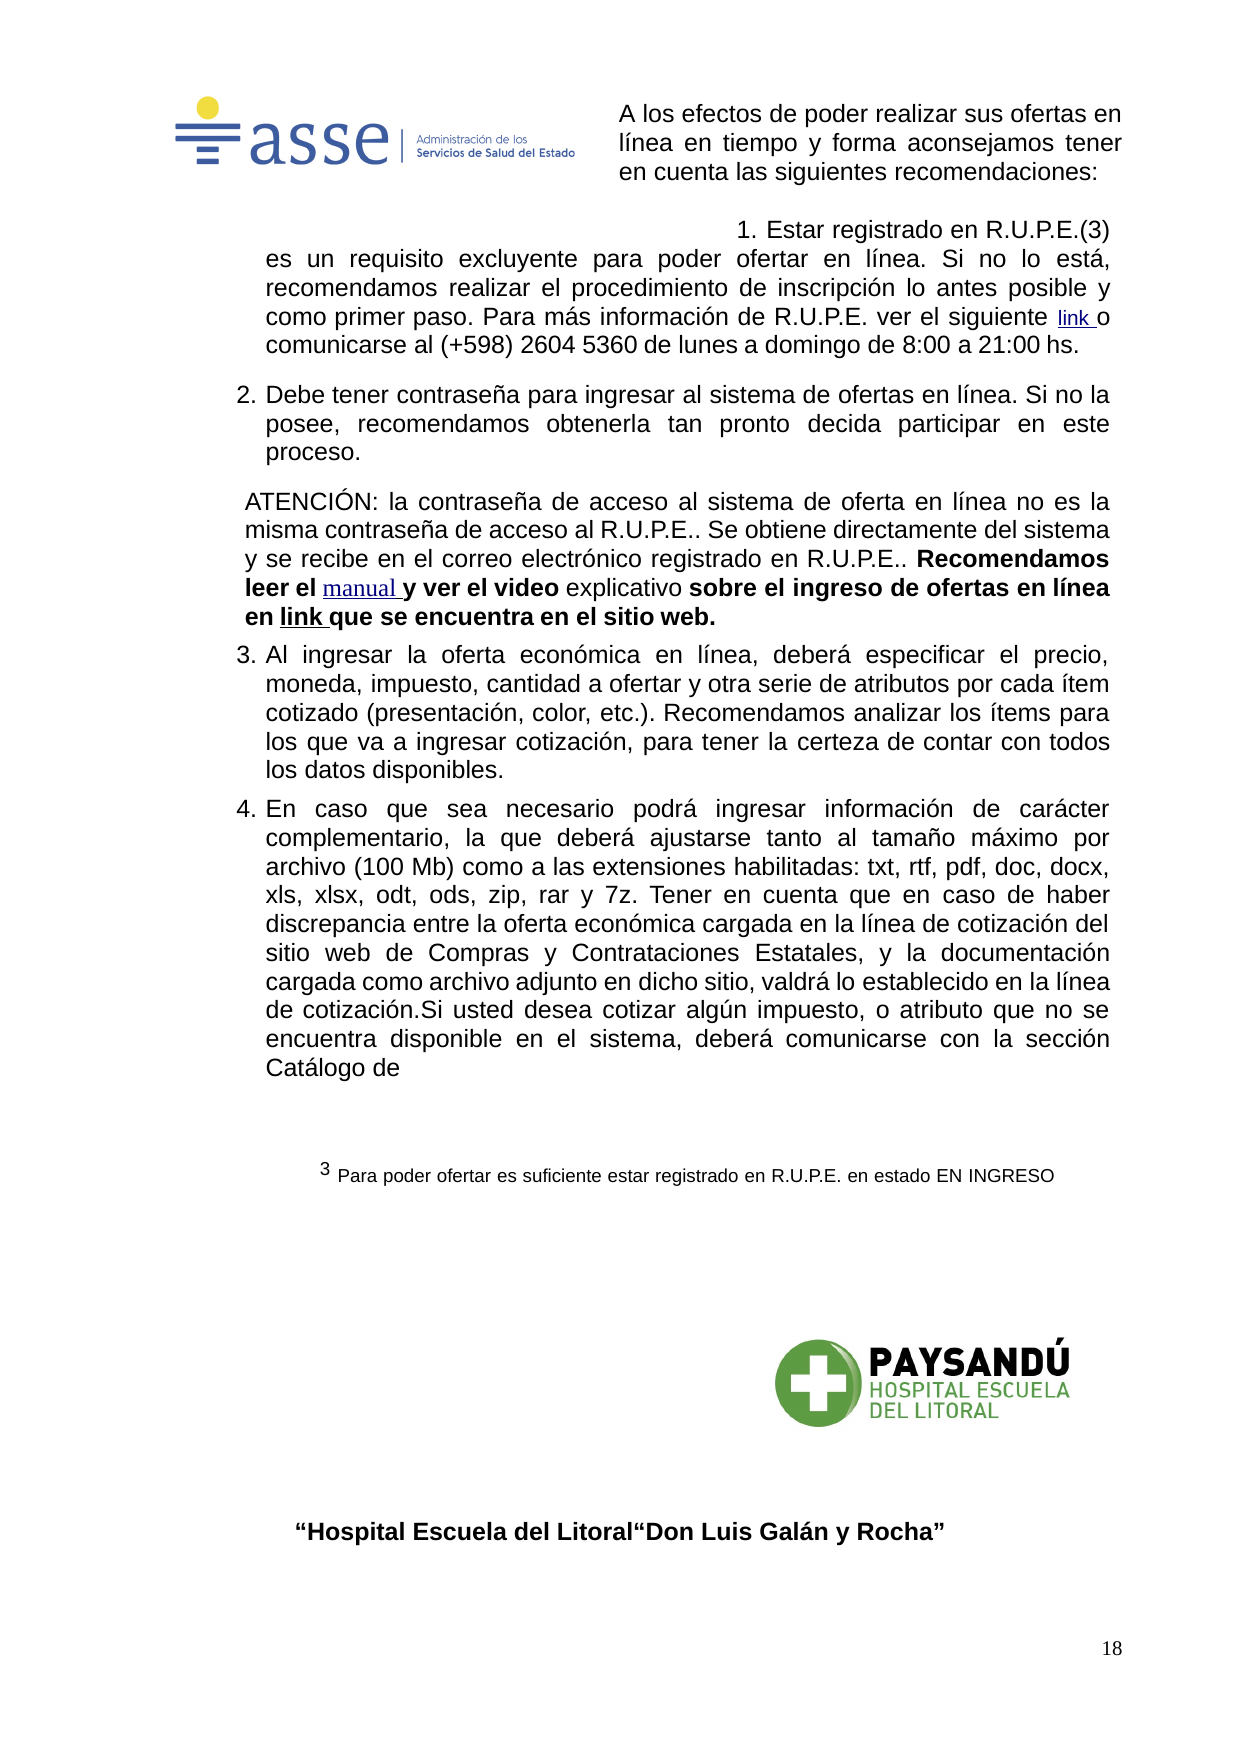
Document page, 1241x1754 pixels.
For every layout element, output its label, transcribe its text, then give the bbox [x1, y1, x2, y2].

list Al ingresar la oferta económica en línea, deberá especificar el precio, moneda, impuesto, cantidad a ofertar y otra serie de atributos por cada ítem cotizado (presentación, color, etc.). Recomendamos analizar los ítems para los que va a ingresar cotización, para tener la certeza de contar con todos los datos disponibles. [236, 641, 1110, 784]
text 3 Para poder ofertar es suficiente estar registrado en R.U.P.E. en estado EN INGRESO [319, 1152, 1111, 1186]
text “Hospital Escuela del Litoral“Don Luis Galán y Rocha” [118, 1517, 1122, 1546]
picture [130, 60, 619, 207]
list En caso que sea necesario podrá ingresar información de carácter complementario, la que deberá ajustarse tanto al tamaño máximo por archivo (100 Mb) como a las extensiones habilitadas: txt, rtf, pdf, doc, docx, xls, xlsx, odt, ods, zip, rar y 7z. Tener en cuenta que en caso de haber discrepancia entre la oferta económica cargada en la línea de cotización del sitio web de Compras y Contrataciones Estatales, y la documentación cargada como archivo adjunto en dicho sitio, valdrá lo establecido en la línea de cotización.Si usted desea cotizar algún impuesto, o atributo que no se encuentra disponible en el sistema, deberá comunicarse con la sección Catálogo de [236, 794, 1110, 1082]
picture [731, 1331, 1119, 1434]
list Estar registrado en R.U.P.E.(3) es un requisito excluyente para poder ofertar en línea. Si no lo está, recomendamos realizar el procedimiento de inscripción lo antes posible y como primer paso. Para más información de R.U.P.E. ver el siguiente link o comunicarse al (+598) 2604 5360 de lunes a domingo de 8:00 a 21:00 hs. [236, 206, 1110, 359]
text ATENCIÓN: la contraseña de acceso al sistema de oferta en línea no es la misma contraseña de acceso al R.U.P.E.. Se obtiene directamente del sistema y se recibe en el correo electrónico registrado en R.U.P.E.. Recomendamos leer el manual y ver el video explicativo sobre el ingreso de ofertas en línea en link que se encuentra en el sitio web. [244, 487, 1110, 631]
text A los efectos de poder realizar sus ofertas en línea en tiempo y forma aconsejamos tener en cuenta las siguientes recomendaciones: [619, 99, 1122, 185]
list Debe tener contraseña para ingresar al sistema de ofertas en línea. Si no la posee, recomendamos obtenerla tan pronto decida participar en este proceso. [236, 380, 1110, 466]
